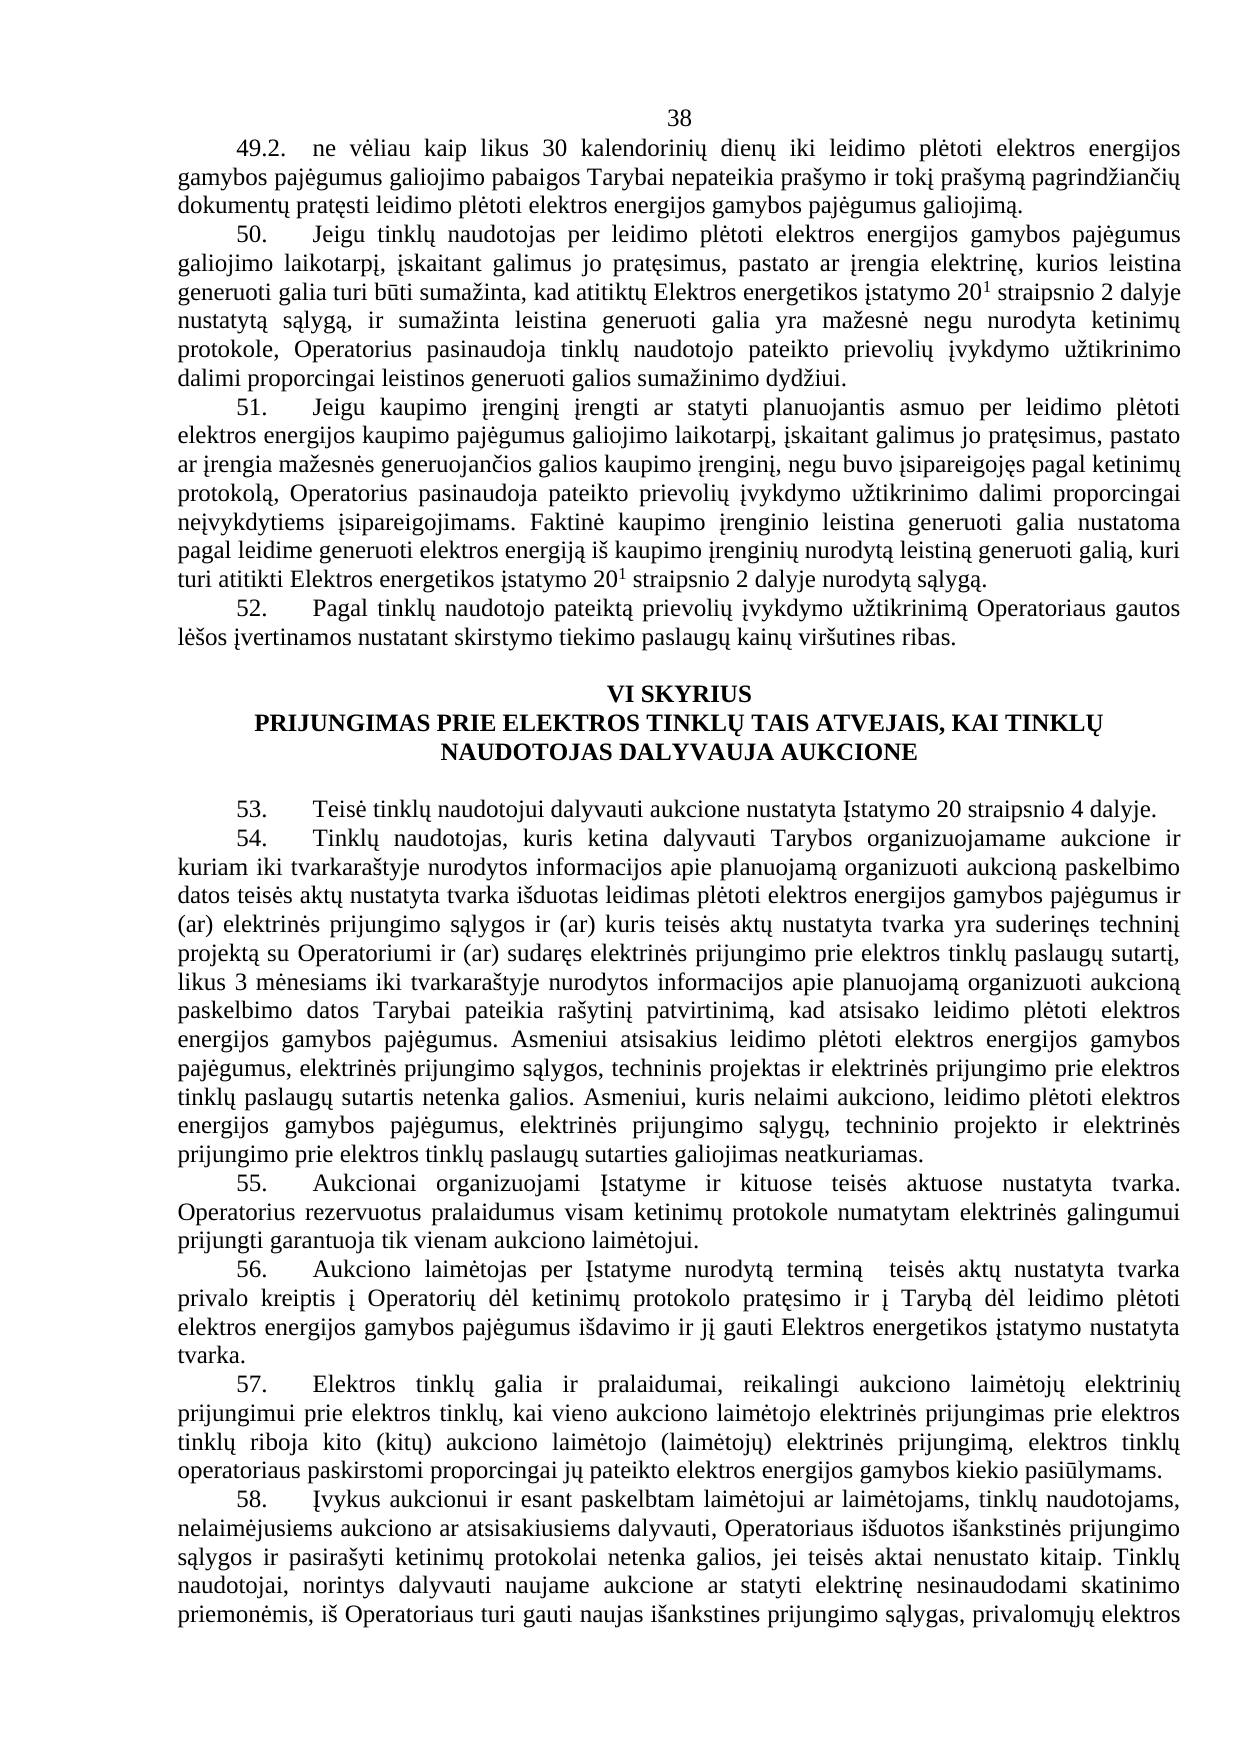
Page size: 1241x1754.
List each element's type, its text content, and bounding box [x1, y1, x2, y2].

text PRIJUNGIMAS PRIE ELEKTROS TINKLŲ TAIS ATVEJAIS, KAI TINKLŲ NAUDOTOJAS DALYVAUJA AUKCIONE [177, 708, 1181, 765]
text VI SKYRIUS [177, 679, 1181, 708]
text 52. Pagal tinklų naudotojo pateiktą prievolių įvykdymo užtikrinimą Operatoriaus gautos lėšos įvertinamos nustatant skirstymo tiekimo paslaugų kainų viršutines ribas. [177, 593, 1181, 650]
text 54. Tinklų naudotojas, kuris ketina dalyvauti Tarybos organizuojamame aukcione ir kuriam iki tvarkaraštyje nurodytos informacijos apie planuojamą organizuoti aukcioną paskelbimo datos teisės aktų nustatyta tvarka išduotas leidimas plėtoti elektros energijos gamybos pajėgumus ir (ar) elektrinės prijungimo sąlygos ir (ar) kuris teisės aktų nustatyta tvarka yra suderinęs techninį projektą su Operatoriumi ir (ar) sudaręs elektrinės prijungimo prie elektros tinklų paslaugų sutartį, likus 3 mėnesiams iki tvarkaraštyje nurodytos informacijos apie planuojamą organizuoti aukcioną paskelbimo datos Tarybai pateikia rašytinį patvirtinimą, kad atsisako leidimo plėtoti elektros energijos gamybos pajėgumus. Asmeniui atsisakius leidimo plėtoti elektros energijos gamybos pajėgumus, elektrinės prijungimo sąlygos, techninis projektas ir elektrinės prijungimo prie elektros tinklų paslaugų sutartis netenka galios. Asmeniui, kuris nelaimi aukciono, leidimo plėtoti elektros energijos gamybos pajėgumus, elektrinės prijungimo sąlygų, techninio projekto ir elektrinės prijungimo prie elektros tinklų paslaugų sutarties galiojimas neatkuriamas. [177, 823, 1181, 1168]
text 53. Teisė tinklų naudotojui dalyvauti aukcione nustatyta Įstatymo 20 straipsnio 4 dalyje. [177, 794, 1181, 823]
text 50. Jeigu tinklų naudotojas per leidimo plėtoti elektros energijos gamybos pajėgumus galiojimo laikotarpį, įskaitant galimus jo pratęsimus, pastato ar įrengia elektrinę, kurios leistina generuoti galia turi būti sumažinta, kad atitiktų Elektros energetikos įstatymo 201 straipsnio 2 dalyje nustatytą sąlygą, ir sumažinta leistina generuoti galia yra mažesnė negu nurodyta ketinimų protokole, Operatorius pasinaudoja tinklų naudotojo pateikto prievolių įvykdymo užtikrinimo dalimi proporcingai leistinos generuoti galios sumažinimo dydžiui. [177, 219, 1181, 392]
text 57. Elektros tinklų galia ir pralaidumai, reikalingi aukciono laimėtojų elektrinių prijungimui prie elektros tinklų, kai vieno aukciono laimėtojo elektrinės prijungimas prie elektros tinklų riboja kito (kitų) aukciono laimėtojo (laimėtojų) elektrinės prijungimą, elektros tinklų operatoriaus paskirstomi proporcingai jų pateikto elektros energijos gamybos kiekio pasiūlymams. [177, 1369, 1181, 1484]
text 51. Jeigu kaupimo įrenginį įrengti ar statyti planuojantis asmuo per leidimo plėtoti elektros energijos kaupimo pajėgumus galiojimo laikotarpį, įskaitant galimus jo pratęsimus, pastato ar įrengia mažesnės generuojančios galios kaupimo įrenginį, negu buvo įsipareigojęs pagal ketinimų protokolą, Operatorius pasinaudoja pateikto prievolių įvykdymo užtikrinimo dalimi proporcingai neįvykdytiems įsipareigojimams. Faktinė kaupimo įrenginio leistina generuoti galia nustatoma pagal leidime generuoti elektros energiją iš kaupimo įrenginių nurodytą leistiną generuoti galią, kuri turi atitikti Elektros energetikos įstatymo 201 straipsnio 2 dalyje nurodytą sąlygą. [177, 392, 1181, 593]
text 55. Aukcionai organizuojami Įstatyme ir kituose teisės aktuose nustatyta tvarka. Operatorius rezervuotus pralaidumus visam ketinimų protokole numatytam elektrinės galingumui prijungti garantuoja tik vienam aukciono laimėtojui. [177, 1168, 1181, 1254]
text 49.2. ne vėliau kaip likus 30 kalendorinių dienų iki leidimo plėtoti elektros energijos gamybos pajėgumus galiojimo pabaigos Tarybai nepateikia prašymo ir tokį prašymą pagrindžiančių dokumentų pratęsti leidimo plėtoti elektros energijos gamybos pajėgumus galiojimą. [177, 133, 1181, 219]
text 58. Įvykus aukcionui ir esant paskelbtam laimėtojui ar laimėtojams, tinklų naudotojams, nelaimėjusiems aukciono ar atsisakiusiems dalyvauti, Operatoriaus išduotos išankstinės prijungimo sąlygos ir pasirašyti ketinimų protokolai netenka galios, jei teisės aktai nenustato kitaip. Tinklų naudotojai, norintys dalyvauti naujame aukcione ar statyti elektrinę nesinaudodami skatinimo priemonėmis, iš Operatoriaus turi gauti naujas išankstines prijungimo sąlygas, privalomųjų elektros [177, 1484, 1181, 1628]
text 56. Aukciono laimėtojas per Įstatyme nurodytą terminą teisės aktų nustatyta tvarka privalo kreiptis į Operatorių dėl ketinimų protokolo pratęsimo ir į Tarybą dėl leidimo plėtoti elektros energijos gamybos pajėgumus išdavimo ir jį gauti Elektros energetikos įstatymo nustatyta tvarka. [177, 1254, 1181, 1369]
